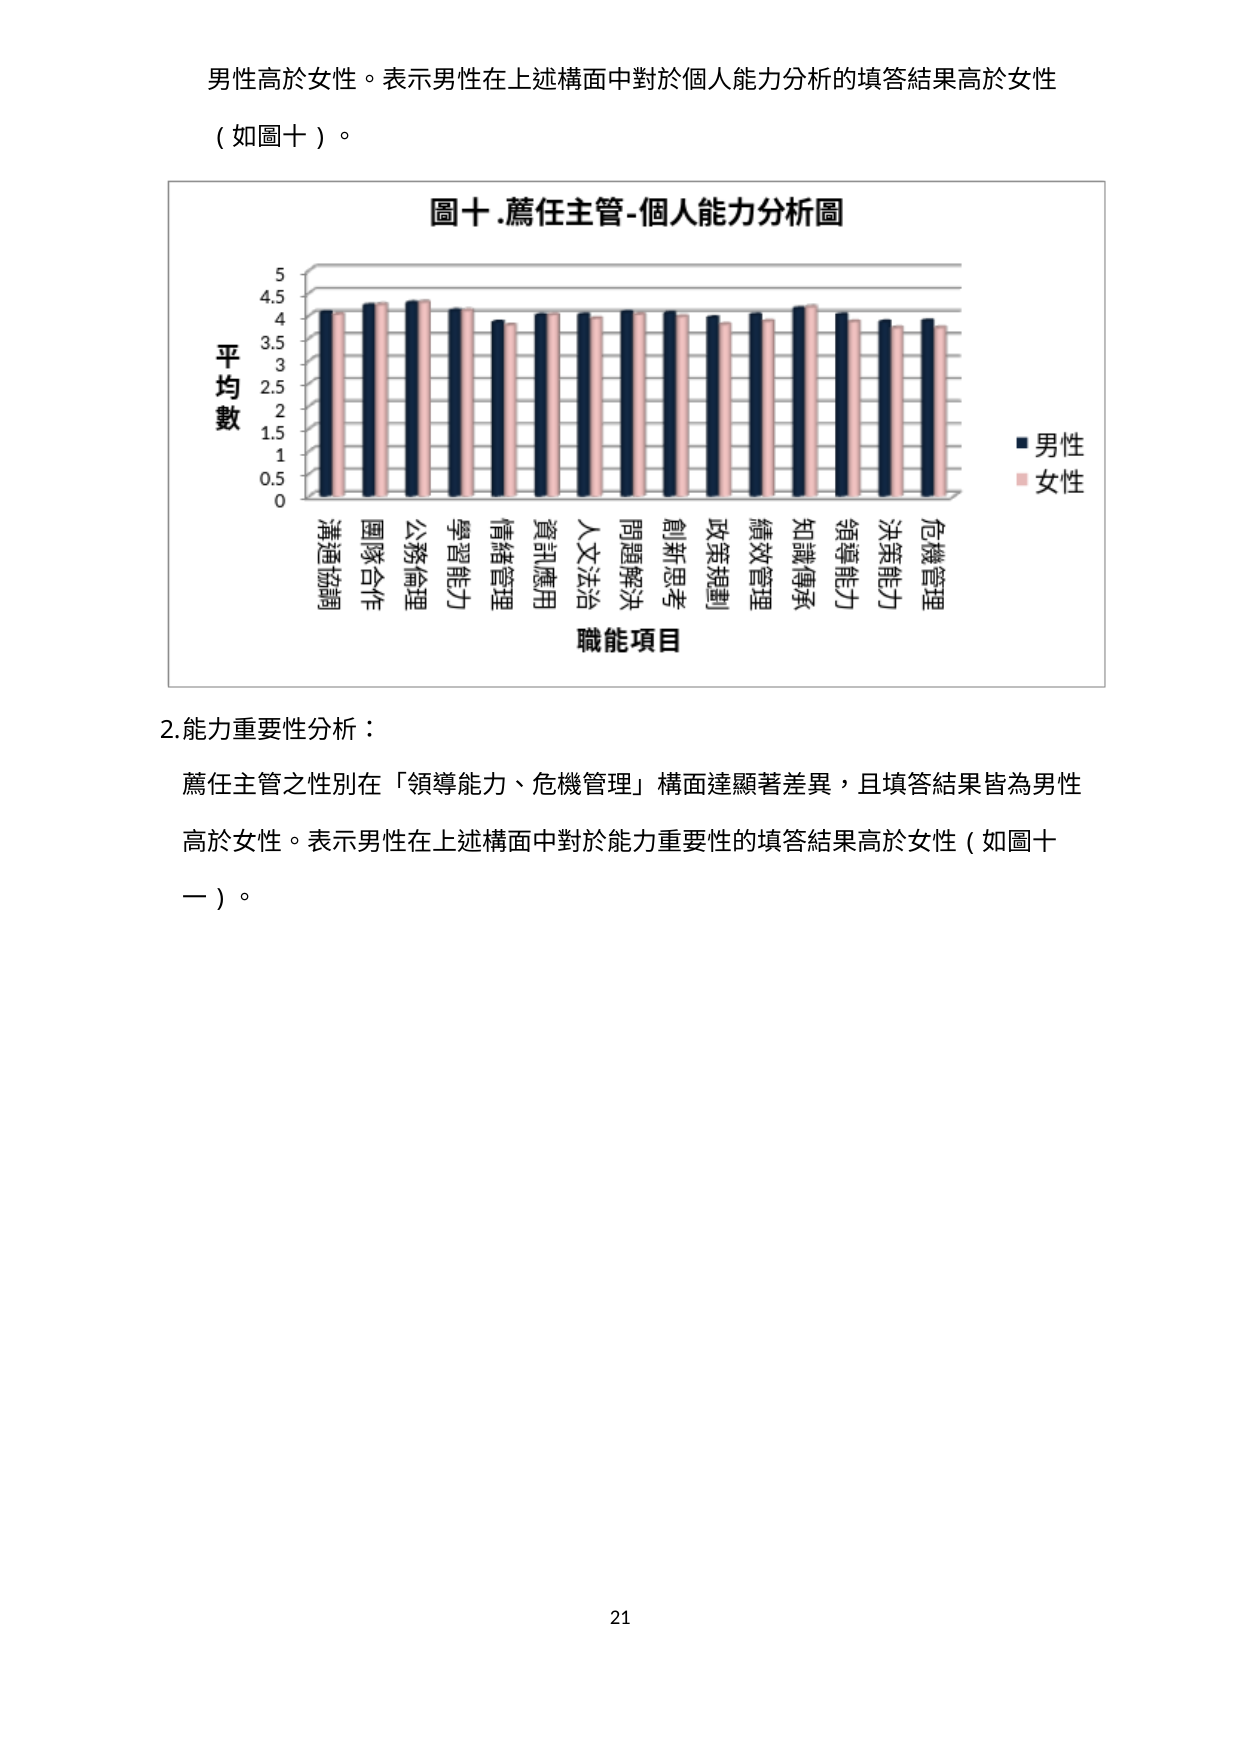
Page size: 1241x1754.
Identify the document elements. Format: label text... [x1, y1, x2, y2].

text 薦任主管之性別在「領導能力、危機管理」構面達顯著差異，且填答結果皆為男性高於女性。表示男性在上述構面中對於能力重要性的填答結果高於女性(如圖十一)。 [183, 764, 1083, 914]
text 男性高於女性。表示男性在上述構面中對於個人能力分析的填答結果高於女性(如圖十)。 [208, 59, 1083, 153]
text 2.能力重要性分析： [158, 708, 1083, 746]
